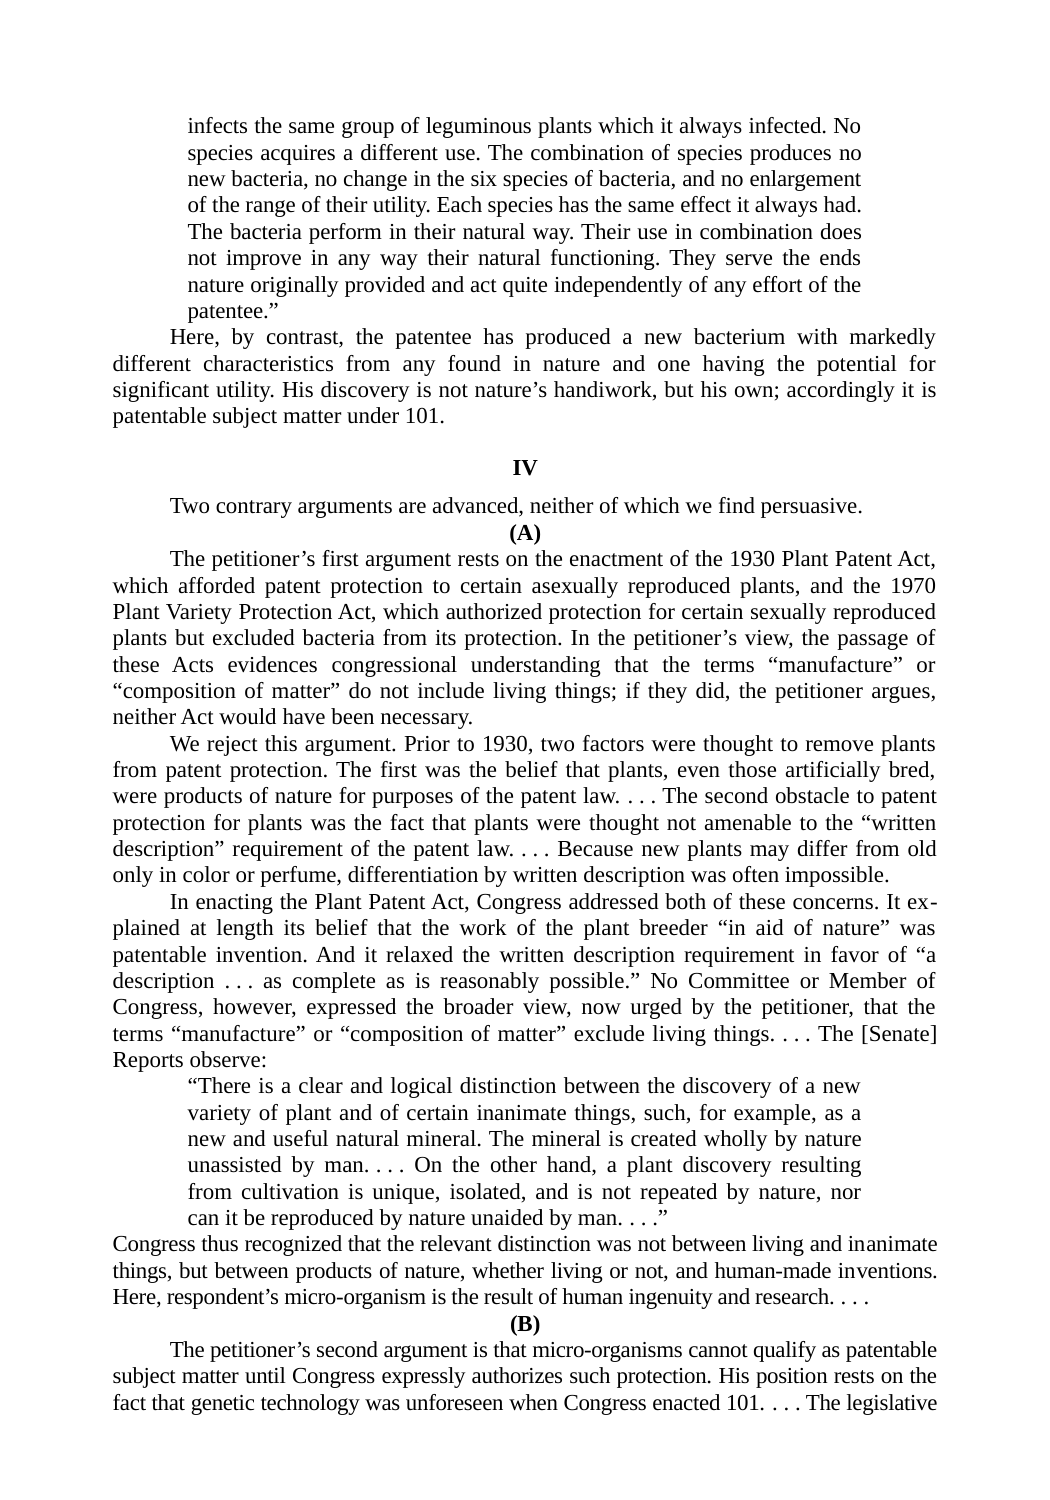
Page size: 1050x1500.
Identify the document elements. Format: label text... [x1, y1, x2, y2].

text In enacting the Plant Patent Act, Congress addressed both of these concerns. It ex­plained at length its belief that the work of the plant breeder “in aid of nature” was patent­able invention. And it relaxed the written description requirement in favor of “a des­crip­tion . . . as complete as is reasonably possible.” No Committee or Member of Congress, however, expressed the broader view, now urged by the petitioner, that the terms “manufacture” or “composition of matter” exclude living things. . . . The [Senate] Reports observe: [112, 888, 937, 1072]
text (B) [112, 1309, 937, 1336]
text IV [112, 454, 937, 480]
text “There is a clear and logical distinction between the discovery of a new variety of plant and of certain inanimate things, such, for example, as a new and useful natural mineral. The mineral is created wholly by nature unassisted by man. . . . On the other hand, a plant discovery resulting from cultivation is unique, isolated, and is not repeated by nature, nor can it be reproduced by nature unaided by man. . . .” [187, 1072, 862, 1231]
text infects the same group of leguminous plants which it always infected. No species acquires a different use. The combination of species produces no new bacteria, no change in the six species of bacteria, and no enlargement of the range of their utility. Each species has the same effect it always had. The bacteria perform in their natural way. Their use in combination does not improve in any way their natural functioning. They serve the ends nature originally provided and act quite independently of any effort of the patentee.” [187, 112, 862, 323]
text The petitioner’s first argument rests on the enactment of the 1930 Plant Patent Act, which afforded patent protection to certain asexually reproduced plants, and the 1970 Plant Variety Protection Act, which authorized protection for certain sexually reproduced plants but excluded bacteria from its protection. In the petitioner’s view, the passage of these Acts evidences congressional understanding that the terms “manufacture” or “composition of matter” do not include living things; if they did, the petitioner argues, neither Act would have been necessary. [112, 545, 937, 730]
text Here, by contrast, the patentee has produced a new bacterium with markedly different characteristics from any found in nature and one having the potential for significant utility. His discovery is not nature’s handiwork, but his own; accordingly it is patentable subject matter under 101. [112, 323, 937, 429]
text (A) [112, 519, 937, 545]
text We reject this argument. Prior to 1930, two factors were thought to remove plants from patent protection. The first was the belief that plants, even those artificially bred, were products of nature for purposes of the patent law. . . . The second obstacle to patent protection for plants was the fact that plants were thought not amenable to the “written description” requirement of the patent law. . . . Because new plants may differ from old only in color or perfume, differentiation by written description was often impossible. [112, 730, 937, 888]
text Two contrary arguments are advanced, neither of which we find persuasive. [112, 493, 937, 519]
text The petitioner’s second argument is that micro-organisms cannot qualify as patentable subject matter until Congress expressly authorizes such protection. His position rests on the fact that genetic technology was unforeseen when Congress enacted 101. . . . The legislative [112, 1336, 937, 1415]
text Congress thus recognized that the relevant distinction was not between living and in­an­i­mate things, but between products of nature, whether living or not, and human-made in­ven­tions. Here, respondent’s micro-organism is the result of human ingenuity and research. . . . [112, 1231, 937, 1309]
